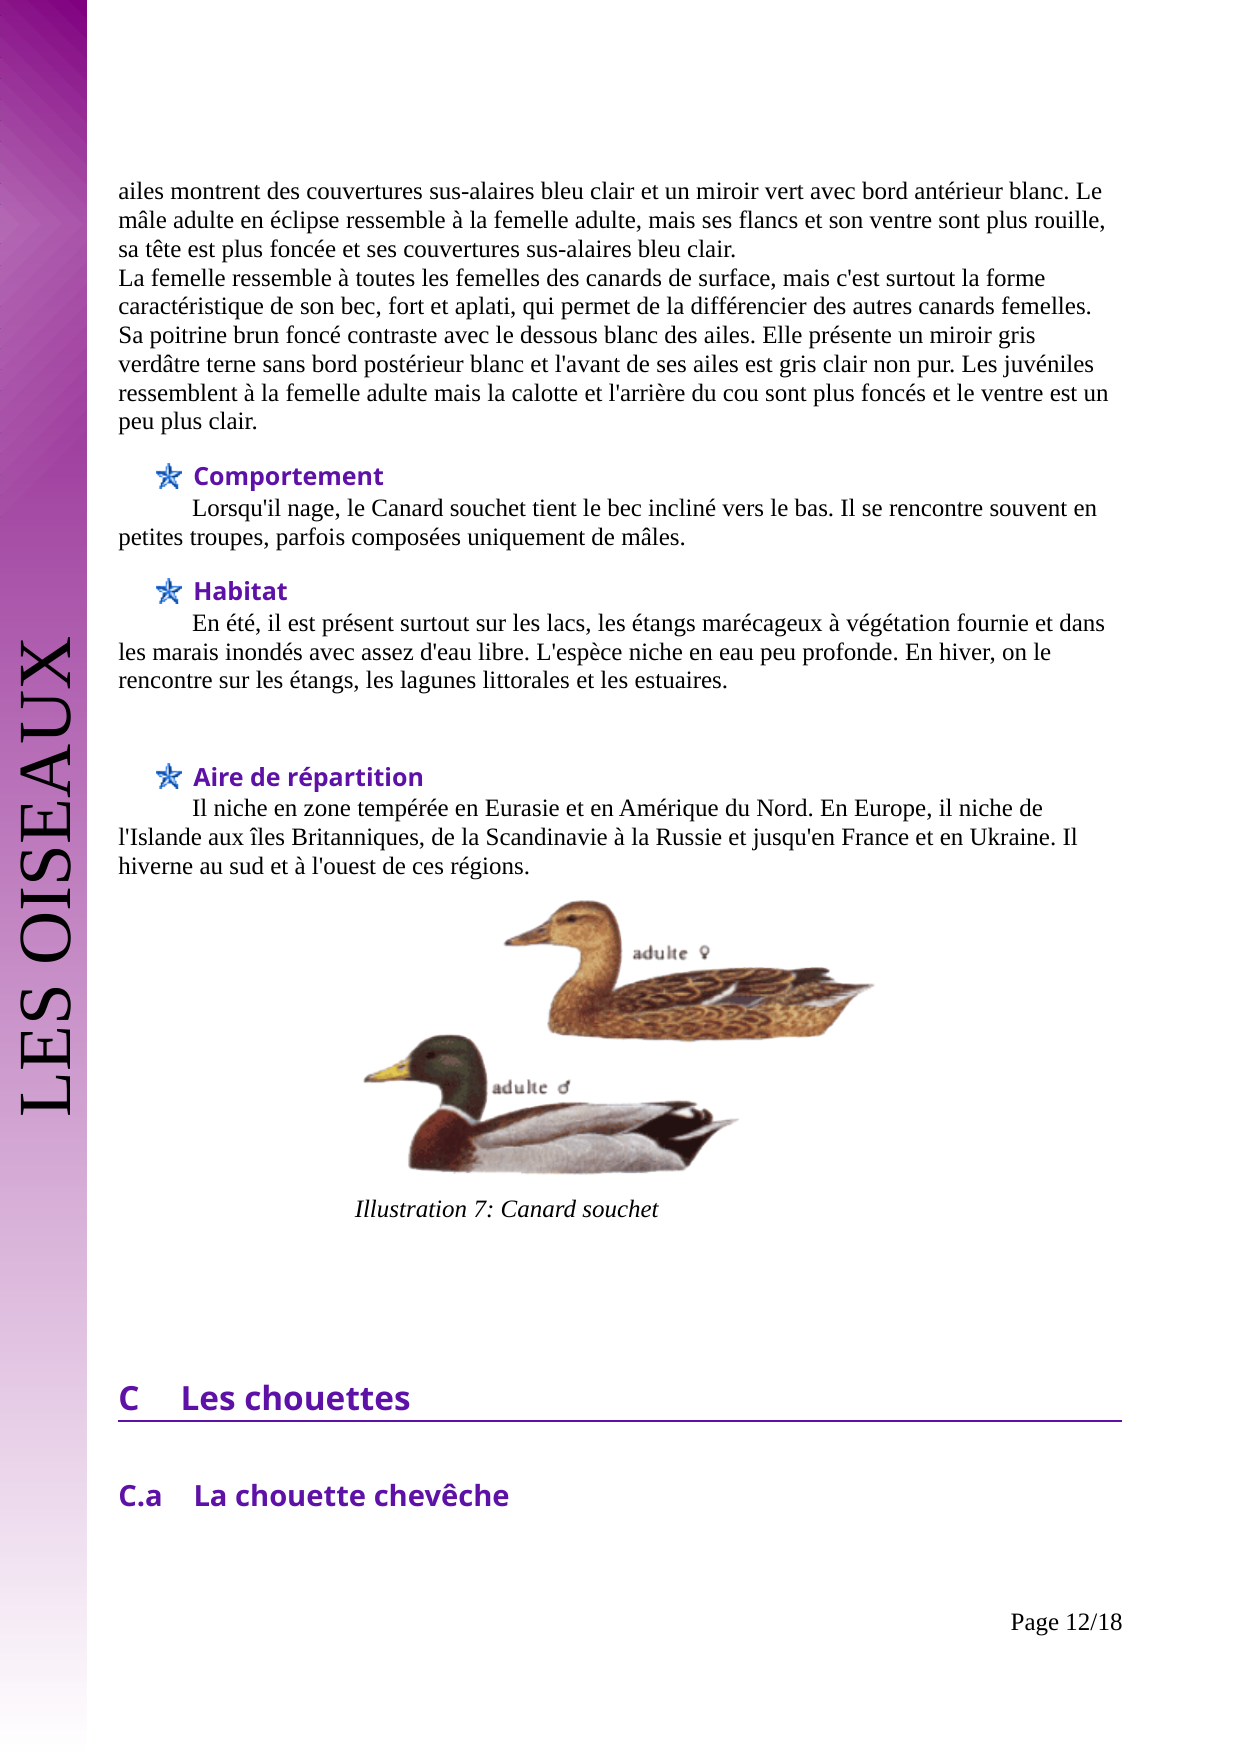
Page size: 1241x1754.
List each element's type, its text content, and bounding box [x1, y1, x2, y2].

picture [156, 578, 182, 604]
text Sa poitrine brun foncé contraste avec le dessous blanc des ailes. Elle présente un miroir gris verdâtre terne sans bord postérieur blanc et l'avant de ses ailes est gris clair non pur. Les juvéniles ressemblent à la femelle adulte mais la calotte et l'arrière du cou sont plus foncés et le ventre est un peu plus clair. [118, 320, 1122, 435]
text Il niche en zone tempérée en Eurasie et en Amérique du Nord. En Europe, il niche de l'Islande aux îles Britanniques, de la Scandinavie à la Russie et jusqu'en France et en Ukraine. Il hiverne au sud et à l'ouest de ces régions. [118, 793, 1122, 879]
subtitle Les chouettes [118, 1375, 1122, 1420]
text Illustration 7: Canard souchet [354, 1194, 886, 1222]
text La femelle ressemble à toutes les femelles des canards de surface, mais c'est surtout la forme caractéristique de son bec, fort et aplati, qui permet de la différencier des autres canards femelles. [118, 263, 1122, 320]
text En été, il est présent surtout sur les lacs, les étangs marécageux à végétation fournie et dans les marais inondés avec assez d'eau libre. L'espèce niche en eau peu profonde. En hiver, on le rencontre sur les étangs, les lagunes littorales et les estuaires. [118, 608, 1122, 694]
list Habitat [156, 574, 1122, 608]
text ailes montrent des couvertures sus-alaires bleu clair et un miroir vert avec bord antérieur blanc. Le mâle adulte en éclipse ressemble à la femelle adulte, mais ses flancs et son ventre sont plus rouille, sa tête est plus foncée et ses couvertures sus-alaires bleu clair. [118, 176, 1122, 263]
text Lorsqu'il nage, le Canard souchet tient le bec incliné vers le bas. Il se rencontre souvent en petites troupes, parfois composées uniquement de mâles. [118, 493, 1122, 550]
list Comportement [156, 459, 1122, 493]
list Aire de répartition [156, 759, 1122, 793]
picture [156, 463, 182, 489]
picture [354, 892, 886, 1194]
subtitle La chouette chevêche [118, 1475, 1122, 1514]
picture [156, 763, 182, 789]
